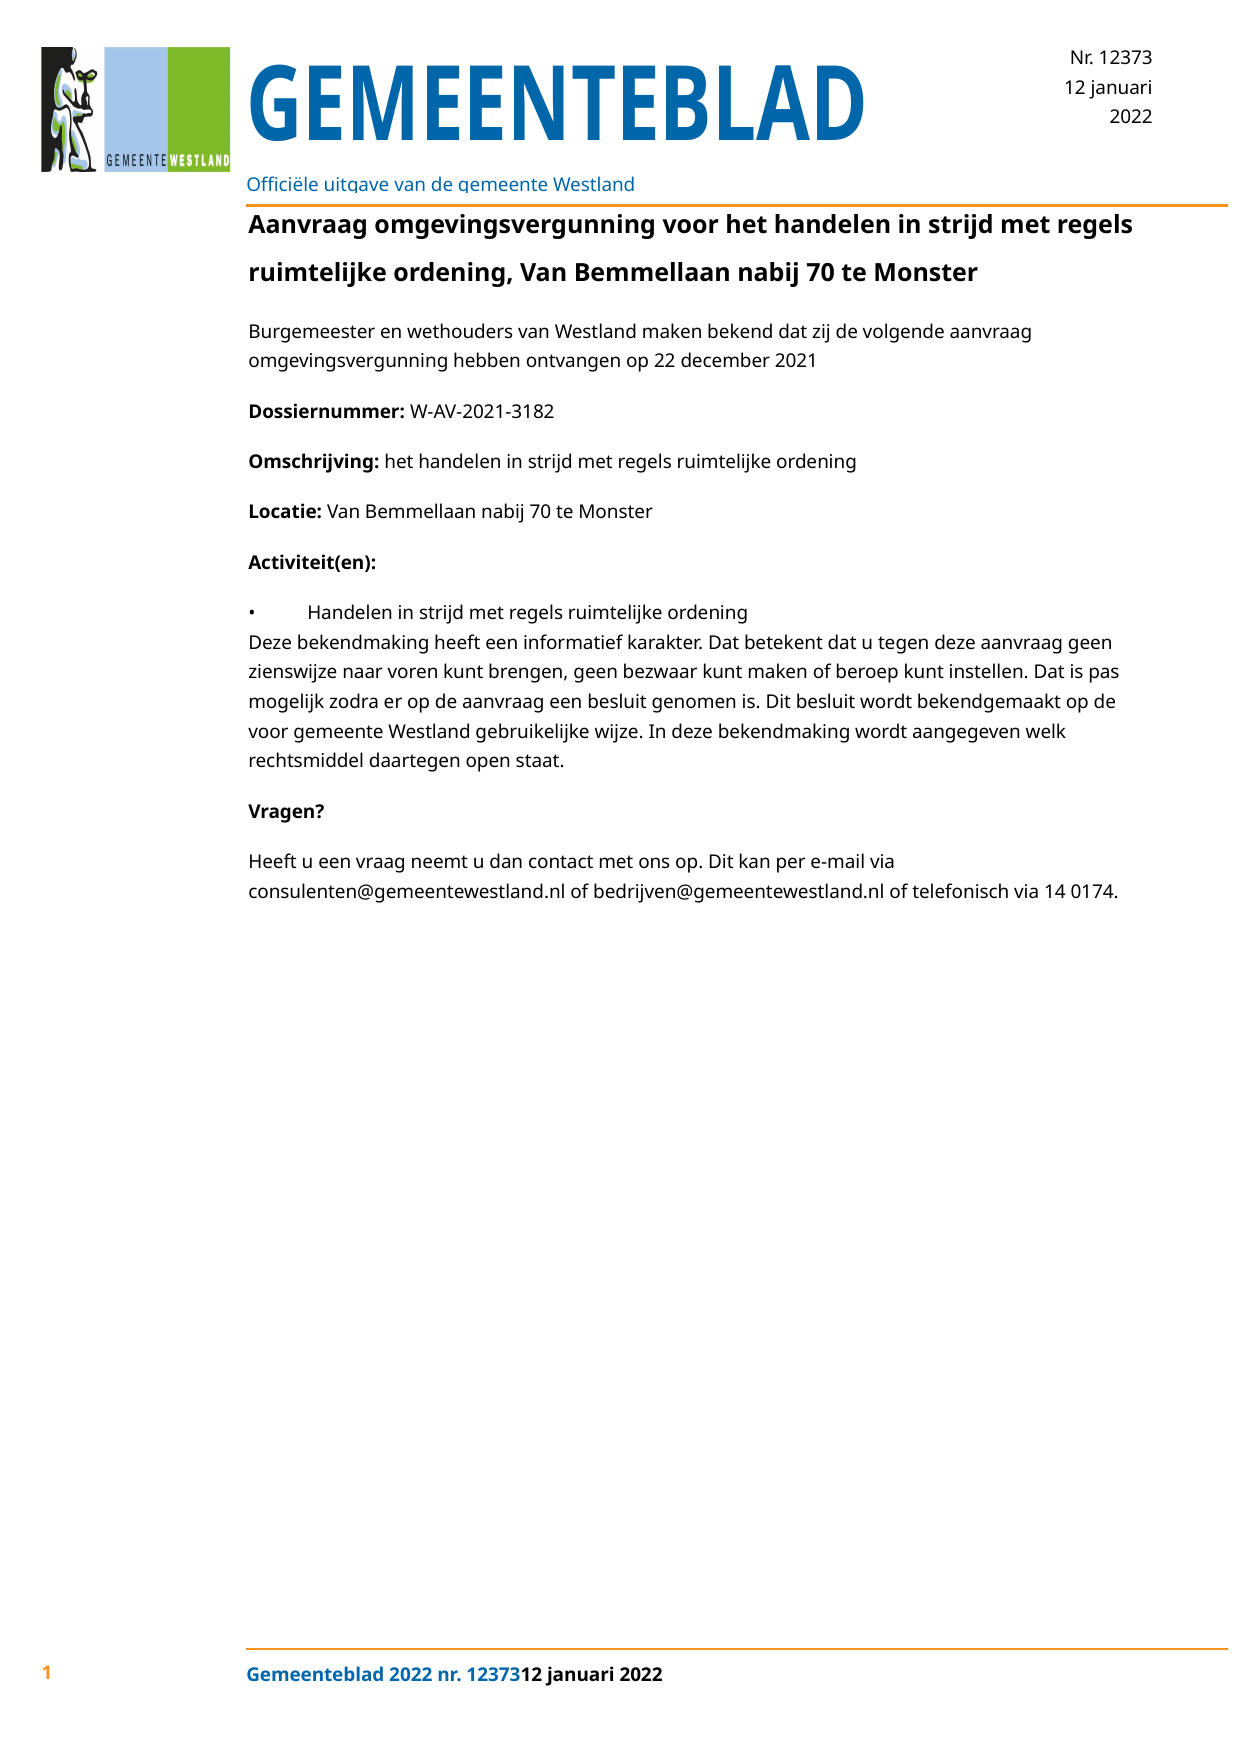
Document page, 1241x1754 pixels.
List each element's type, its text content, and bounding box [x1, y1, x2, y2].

text Locatie: Van Bemmellaan nabij 70 te Monster [248, 499, 1152, 524]
text Omschrijving: het handelen in strijd met regels ruimtelijke ordening [248, 448, 1152, 474]
text Activiteit(en): [248, 549, 1152, 575]
text Dossiernummer: W-AV-2021-3182 [248, 398, 1152, 424]
text Vragen? [248, 798, 1152, 824]
text Heeft u een vraag neemt u dan contact met ons op. Dit kan per e-mail via consulenten@gemeentewestland.nl of bedrijven@gemeentewestland.nl of telefonisch via 14 0174. [248, 848, 1152, 904]
text Aanvraag omgevingsvergunning voor het handelen in strijd met regels ruimtelijke ordening, Van Bemmellaan nabij 70 te Monster [248, 207, 1152, 288]
text Deze bekendmaking heeft een informatief karakter. Dat betekent dat u tegen deze aanvraag geen zienswijze naar voren kunt brengen, geen bezwaar kunt maken of beroep kunt instellen. Dat is pas mogelijk zodra er op de aanvraag een besluit genomen is. Dit besluit wordt bekendgemaakt op de voor gemeente Westland gebruikelijke wijze. In deze bekendmaking wordt aangegeven welk rechtsmiddel daartegen open staat. [248, 629, 1152, 773]
text Burgemeester en wethouders van Westland maken bekend dat zij de volgende aanvraag omgevingsvergunning hebben ontvangen op 22 december 2021 [248, 318, 1152, 373]
list Handelen in strijd met regels ruimtelijke ordening [248, 599, 1152, 625]
picture [41, 47, 231, 172]
